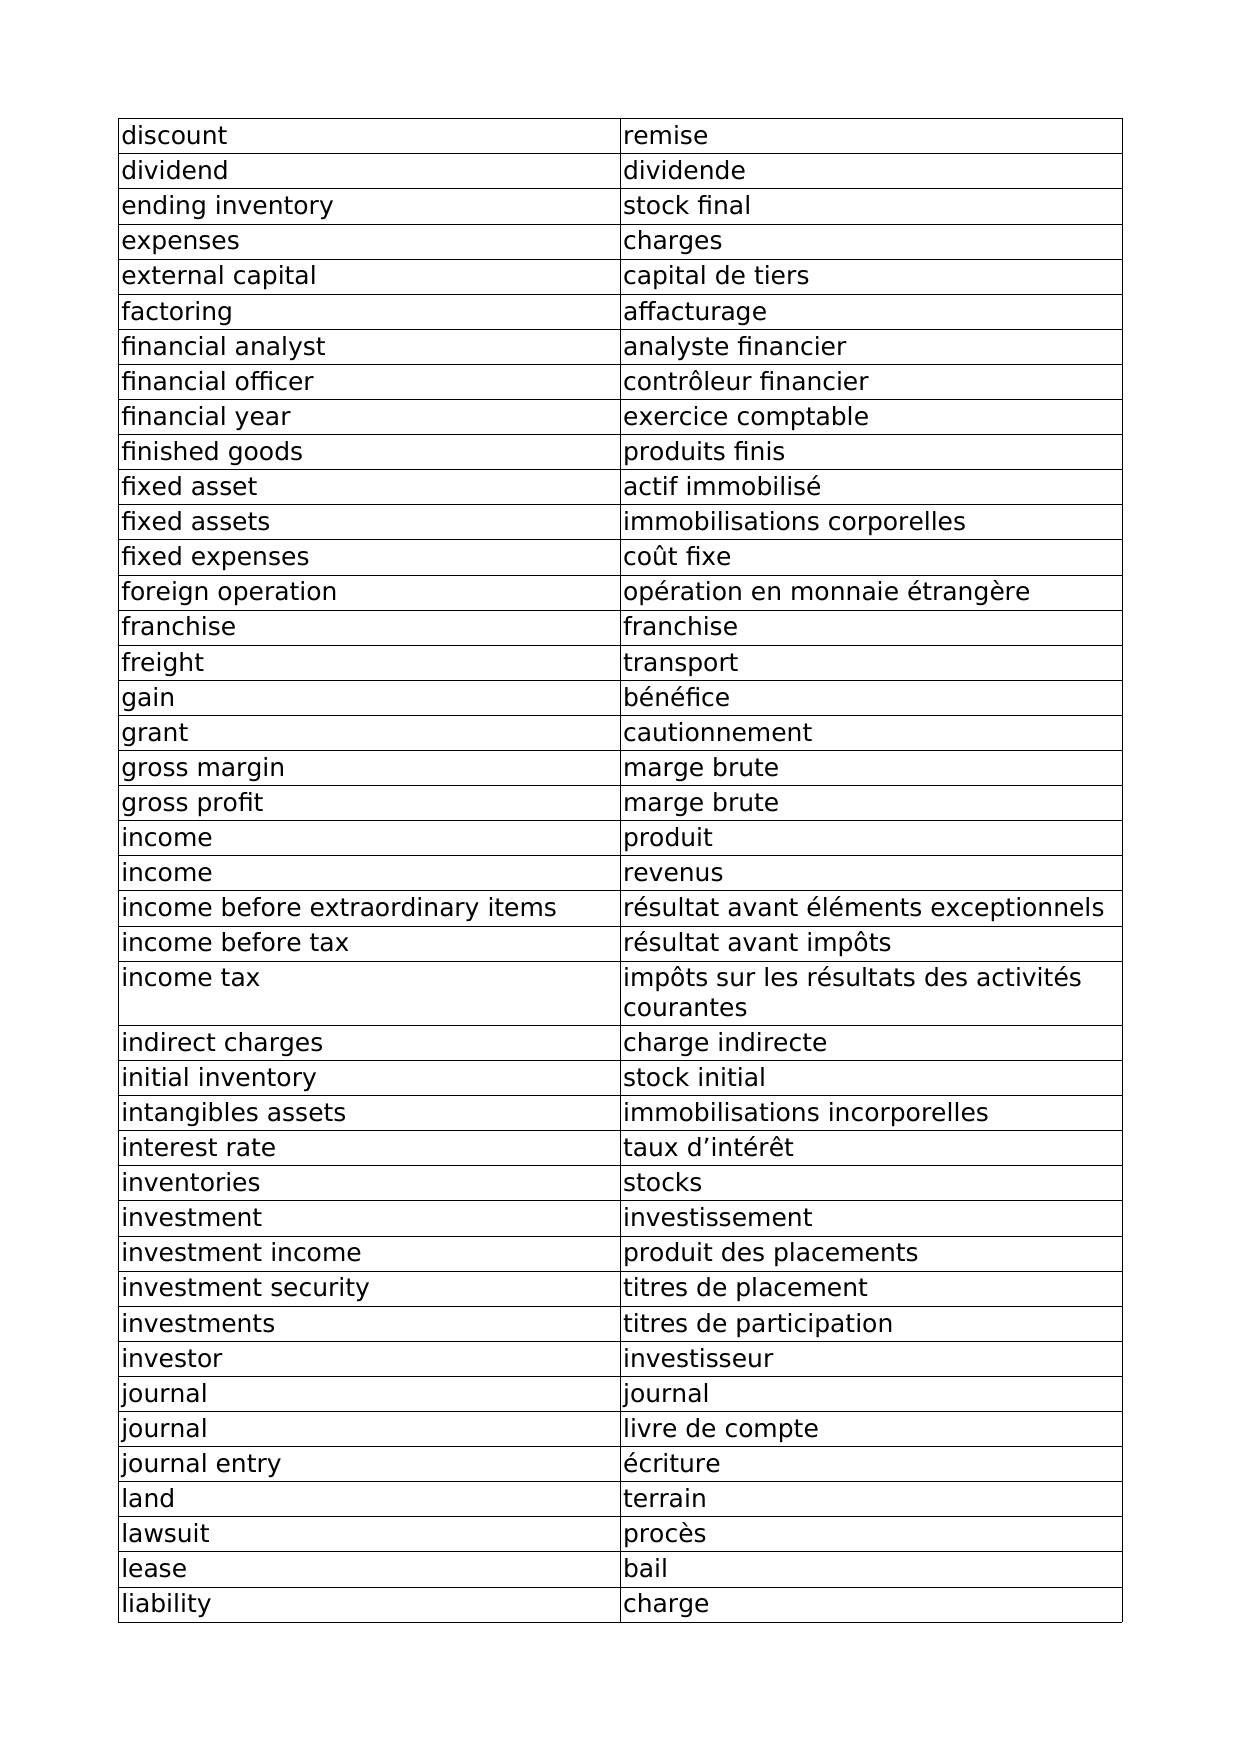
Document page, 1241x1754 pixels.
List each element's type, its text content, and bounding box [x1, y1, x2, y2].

table_cell charge indirecte [621, 1026, 1122, 1060]
table_cell land [119, 1482, 620, 1516]
table_cell affacturage [621, 295, 1122, 329]
table_cell income tax [119, 962, 620, 1025]
table_cell indirect charges [119, 1026, 620, 1060]
table_cell investisseur [621, 1342, 1122, 1376]
table_cell factoring [119, 295, 620, 329]
table_cell investments [119, 1307, 620, 1341]
table_cell dividend [119, 154, 620, 188]
table_cell produit [621, 821, 1122, 855]
table_cell titres de participation [621, 1307, 1122, 1341]
table_cell impôts sur les résultats des activités courantes [621, 962, 1122, 1025]
table_cell contrôleur financier [621, 365, 1122, 399]
table_cell income before extraordinary items [119, 891, 620, 926]
table_cell immobilisations incorporelles [621, 1096, 1122, 1130]
table_cell investissement [621, 1201, 1122, 1236]
table_cell interest rate [119, 1131, 620, 1165]
table_cell income [119, 821, 620, 855]
table_cell dividende [621, 154, 1122, 188]
table_cell franchise [119, 611, 620, 645]
table_cell income [119, 856, 620, 890]
table_cell lease [119, 1552, 620, 1587]
table_cell stocks [621, 1166, 1122, 1200]
table_cell investment [119, 1201, 620, 1236]
table_cell journal [621, 1377, 1122, 1411]
table_cell résultat avant éléments exceptionnels [621, 891, 1122, 926]
table_cell immobilisations corporelles [621, 505, 1122, 539]
table_cell external capital [119, 260, 620, 294]
table_cell journal entry [119, 1447, 620, 1481]
table_cell analyste financier [621, 330, 1122, 364]
table_cell financial officer [119, 365, 620, 399]
table_cell gross profit [119, 786, 620, 820]
table_cell franchise [621, 611, 1122, 645]
table_cell fixed expenses [119, 540, 620, 574]
table_cell charges [621, 225, 1122, 258]
table_cell actif immobilisé [621, 470, 1122, 504]
table_cell journal [119, 1377, 620, 1411]
table_cell financial year [119, 400, 620, 434]
table_cell finished goods [119, 435, 620, 469]
table_cell lawsuit [119, 1517, 620, 1551]
table_cell initial inventory [119, 1061, 620, 1095]
table_cell livre de compte [621, 1412, 1122, 1446]
table_cell ending inventory [119, 189, 620, 223]
table_cell foreign operation [119, 576, 620, 609]
table_cell fixed assets [119, 505, 620, 539]
table_cell titres de placement [621, 1272, 1122, 1306]
table_cell taux d’intérêt [621, 1131, 1122, 1165]
table_cell stock initial [621, 1061, 1122, 1095]
table_cell expenses [119, 225, 620, 258]
table_cell liability [119, 1588, 620, 1622]
table_cell terrain [621, 1482, 1122, 1516]
table_cell procès [621, 1517, 1122, 1551]
table_cell cautionnement [621, 716, 1122, 750]
table_cell coût fixe [621, 540, 1122, 574]
table_cell résultat avant impôts [621, 927, 1122, 961]
table_cell marge brute [621, 751, 1122, 785]
table_cell investment security [119, 1272, 620, 1306]
table_cell freight [119, 646, 620, 680]
table_cell produit des placements [621, 1237, 1122, 1271]
table_cell écriture [621, 1447, 1122, 1481]
table_cell exercice comptable [621, 400, 1122, 434]
table_cell charge [621, 1588, 1122, 1622]
table_cell produits finis [621, 435, 1122, 469]
table_cell journal [119, 1412, 620, 1446]
table_cell income before tax [119, 927, 620, 961]
table_cell capital de tiers [621, 260, 1122, 294]
table_cell discount [119, 119, 620, 153]
table_cell remise [621, 119, 1122, 153]
table_cell stock final [621, 189, 1122, 223]
table_cell investor [119, 1342, 620, 1376]
table_cell revenus [621, 856, 1122, 890]
table_cell investment income [119, 1237, 620, 1271]
table_cell transport [621, 646, 1122, 680]
table_cell intangibles assets [119, 1096, 620, 1130]
table_cell grant [119, 716, 620, 750]
table_cell inventories [119, 1166, 620, 1200]
table_cell opération en monnaie étrangère [621, 576, 1122, 609]
table_cell marge brute [621, 786, 1122, 820]
table_cell bénéfice [621, 681, 1122, 715]
table_cell bail [621, 1552, 1122, 1587]
table_cell financial analyst [119, 330, 620, 364]
table_cell fixed asset [119, 470, 620, 504]
table_cell gain [119, 681, 620, 715]
table_cell gross margin [119, 751, 620, 785]
